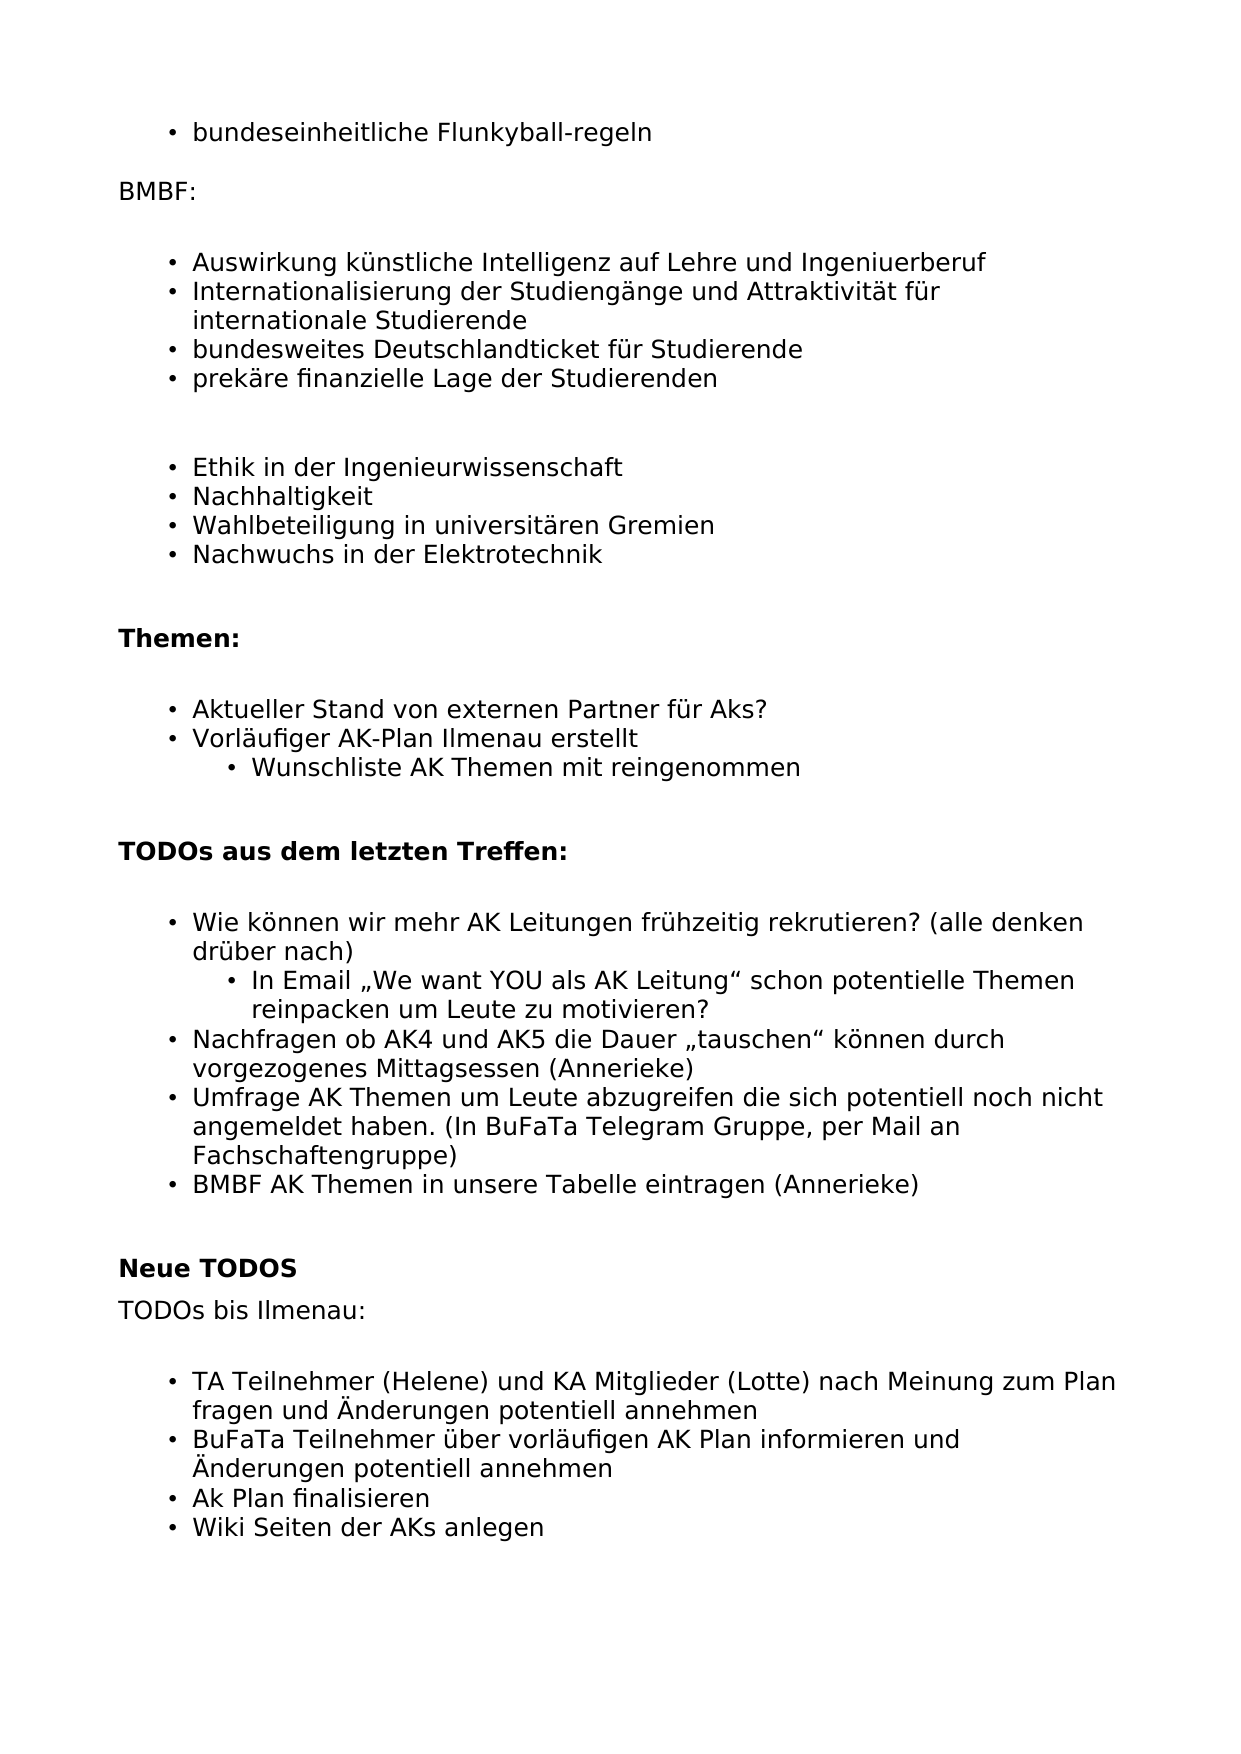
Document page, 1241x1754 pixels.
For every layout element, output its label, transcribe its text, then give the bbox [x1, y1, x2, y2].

list TA Teilnehmer (Helene) und KA Mitglieder (Lotte) nach Meinung zum Plan fragen und Änderungen potentiell annehmen [177, 1367, 1122, 1425]
list Aktueller Stand von externen Partner für Aks? [177, 695, 1122, 724]
list Internationalisierung der Studiengänge und Attraktivität für internationale Studierende [177, 277, 1122, 335]
list Nachhaltigkeit [177, 482, 1122, 511]
text TODOs bis Ilmenau: [118, 1296, 1122, 1325]
subtitle TODOs aus dem letzten Treffen: [118, 837, 1122, 866]
list bundesweites Deutschlandticket für Studierende [177, 335, 1122, 364]
list In Email „We want YOU als AK Leitung“ schon potentielle Themen reinpacken um Leute zu motivieren? [236, 966, 1122, 1025]
list prekäre finanzielle Lage der Studierenden [177, 364, 1122, 394]
list Auswirkung künstliche Intelligenz auf Lehre und Ingeniuerberuf [177, 248, 1122, 277]
subtitle Neue TODOS [118, 1254, 1122, 1283]
list BMBF AK Themen in unsere Tabelle eintragen (Annerieke) [177, 1171, 1122, 1200]
list Wiki Seiten der AKs anlegen [177, 1513, 1122, 1542]
list Wie können wir mehr AK Leitungen frühzeitig rekrutieren? (alle denken drüber nach) [177, 908, 1122, 966]
subtitle Themen: [118, 624, 1122, 653]
list Umfrage AK Themen um Leute abzugreifen die sich potentiell noch nicht angemeldet haben. (In BuFaTa Telegram Gruppe, per Mail an Fachschaftengruppe) [177, 1083, 1122, 1171]
text BMBF: [118, 177, 1122, 206]
list Vorläufiger AK-Plan Ilmenau erstellt [177, 724, 1122, 753]
list Ak Plan finalisieren [177, 1484, 1122, 1513]
list BuFaTa Teilnehmer über vorläufigen AK Plan informieren und Änderungen potentiell annehmen [177, 1425, 1122, 1484]
list Nachwuchs in der Elektrotechnik [177, 540, 1122, 569]
list Wunschliste AK Themen mit reingenommen [236, 753, 1122, 782]
list Wahlbeteiligung in universitären Gremien [177, 511, 1122, 540]
list Nachfragen ob AK4 und AK5 die Dauer „tauschen“ können durch vorgezogenes Mittagsessen (Annerieke) [177, 1025, 1122, 1083]
list Ethik in der Ingenieurwissenschaft [177, 453, 1122, 482]
list bundeseinheitliche Flunkyball-regeln [177, 118, 1122, 147]
